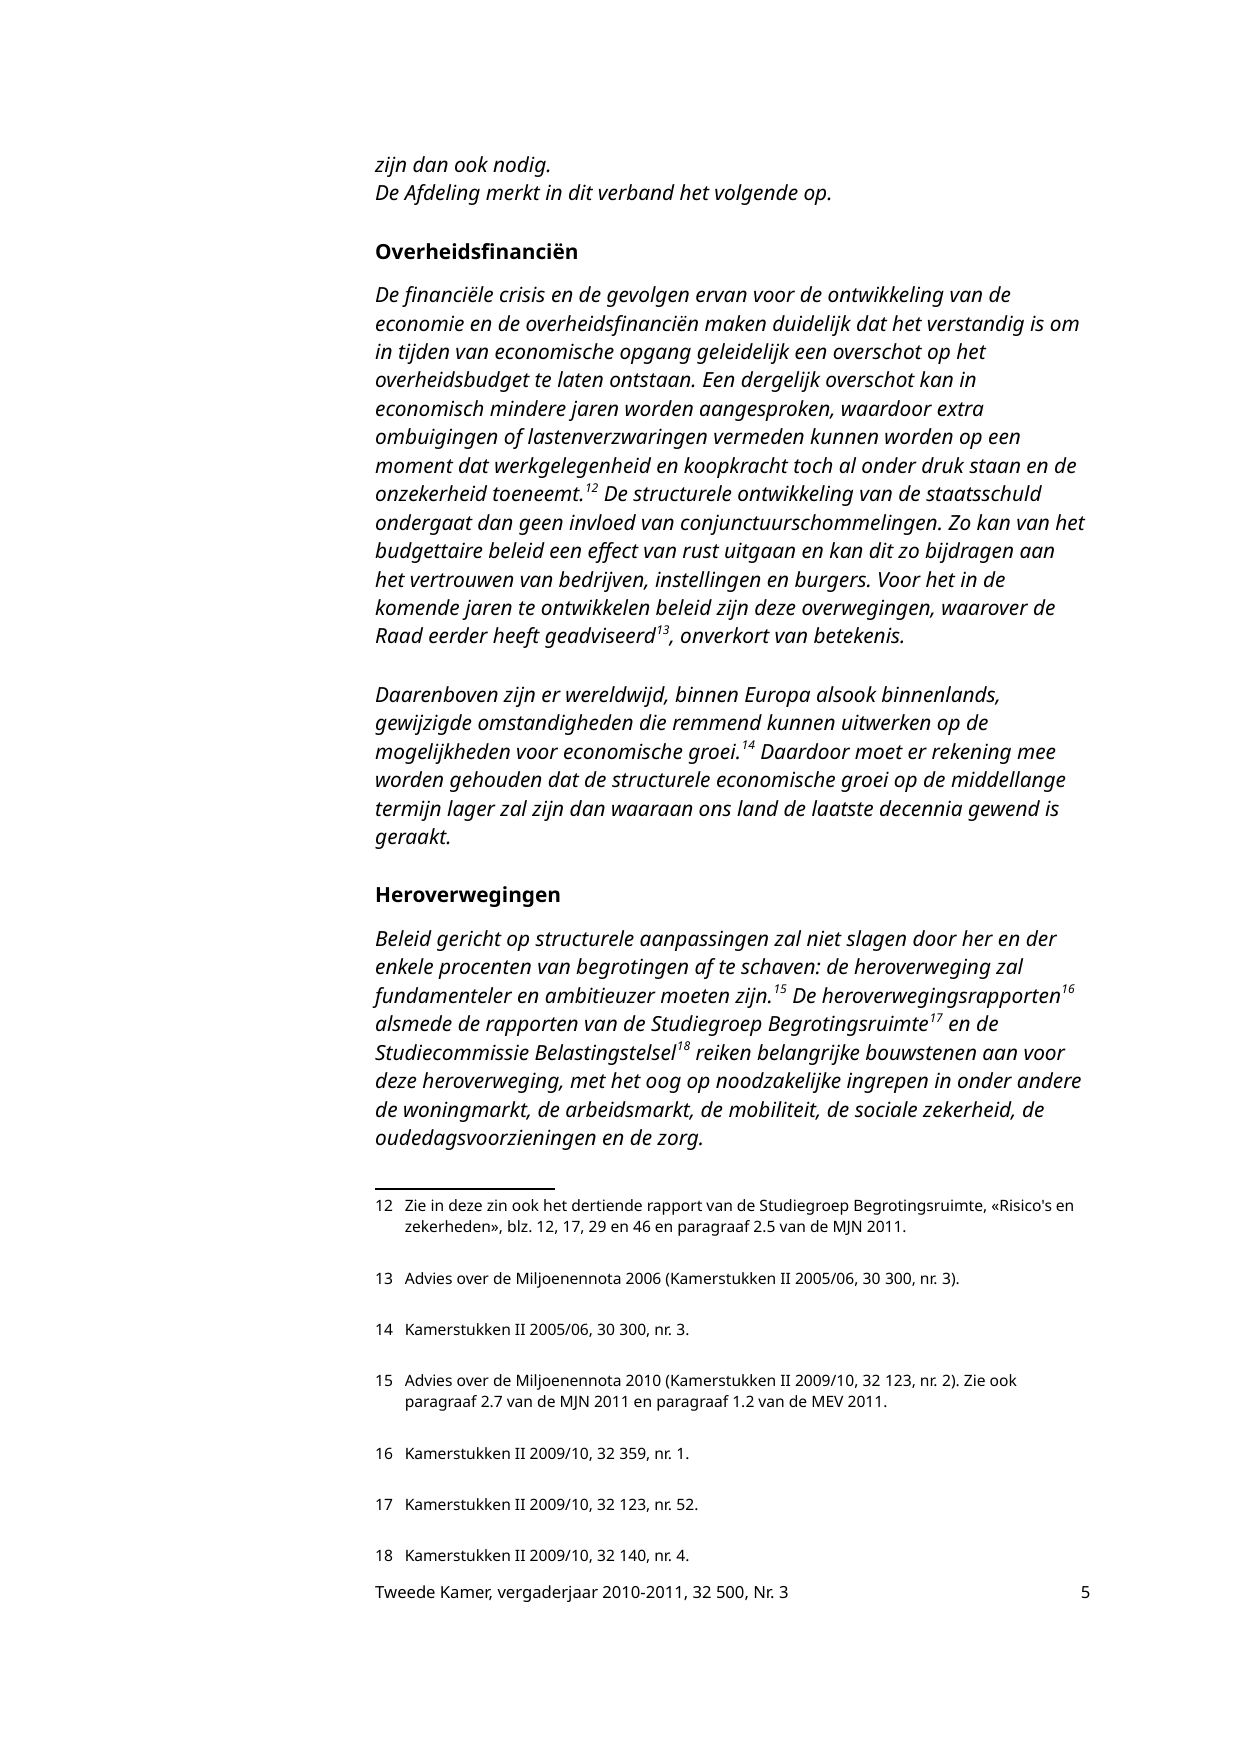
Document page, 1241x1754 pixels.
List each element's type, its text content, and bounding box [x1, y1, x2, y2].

text Advies over de Miljoenennota 2006 (Kamerstukken II 2005/06, 30 300, nr. 3). [375, 1451, 1090, 1508]
text Bijlage 2 bij de MJN 2011. [375, 1190, 1090, 1219]
text MEV 2011, blz. 28–29. [375, 1132, 1090, 1160]
text In hoofdstuk 2 van de MJN 2011 wordt ingegaan op de achtergronden van de crisis in een mondiale context, waarbij met name wordt gewezen op een aantal wereldwijde macro-economische onevenwichtigheden. De betalingsbalans van de VS is ook thans nog onverminderd negatief, de overheidsfinanciën zijn in verschillende Europese landen kwetsbaar en de financiële sector is nog labiel. Het herstel van de economie kenmerkt zich aldus door grote onzekerheden. De Afdeling constateert bovendien dat de overheid, onder andere met de diverse garantieregelingen, grote risico's naar zich toe heeft gehaald. Uit de MJN 2011 wordt niet direct duidelijk welke stappen gezet zullen worden tot vermindering van deze risico's. Voorts is van belang vast te stellen, dat de beleidsopgaven die vóór de crisis al bestonden, waaronder aanzienlijke budgettaire opgaven om te komen tot houdbare overheidsfinanciën en de noodzaak om de economische ontwikkeling in een meer duurzame richting te stuwen, zijn blijven bestaan en deze door de crisis alleen maar zijn verzwaard. Structurele aanpassingen zijn dan ook nodig. [375, 150, 1090, 434]
text Zie in deze zin ook het dertiende rapport van de Studiegroep Begrotingsruimte, «Risico's en zekerheden», blz. 12, 17, 29 en 46 en paragraaf 2.5 van de MJN 2011. [375, 1336, 1090, 1421]
text De Afdeling merkt in dit verband het volgende op. [375, 434, 1090, 463]
text Overheidsfinanciën [375, 493, 1090, 521]
text Daarenboven zijn er wereldwijd, binnen Europa alsook binnenlands, gewijzigde omstandigheden die remmend kunnen uitwerken op de mogelijkheden voor economische groei. Daardoor moet er rekening mee worden gehouden dat de structurele economische groei op de middellange termijn lager zal zijn dan waaraan ons land de laatste decennia gewend is geraakt. [375, 936, 1090, 1107]
text Kamerstukken II 2005/06, 30 300, nr. 3. [375, 1538, 1090, 1566]
text De studiegroep Begrotingsruimte heeft dienaangaande verschillende suggesties gedaan (zie box 3.3. van de MJN 2011). [375, 1249, 1090, 1306]
text De financiële crisis en de gevolgen ervan voor de ontwikkeling van de economie en de overheidsfinanciën maken duidelijk dat het verstandig is om in tijden van economische opgang geleidelijk een overschot op het overheidsbudget te laten ontstaan. Een dergelijk overschot kan in economisch mindere jaren worden aangesproken, waardoor extra ombuigingen of lastenverzwaringen vermeden kunnen worden op een moment dat werkgelegenheid en koopkracht toch al onder druk staan en de onzekerheid toeneemt. De structurele ontwikkeling van de staatsschuld ondergaat dan geen invloed van conjunctuurschommelingen. Zo kan van het budgettaire beleid een effect van rust uitgaan en kan dit zo bijdragen aan het vertrouwen van bedrijven, instellingen en burgers. Voor het in de komende jaren te ontwikkelen beleid zijn deze overwegingen, waarover de Raad eerder heeft geadviseerd, onverkort van betekenis. [375, 536, 1090, 906]
